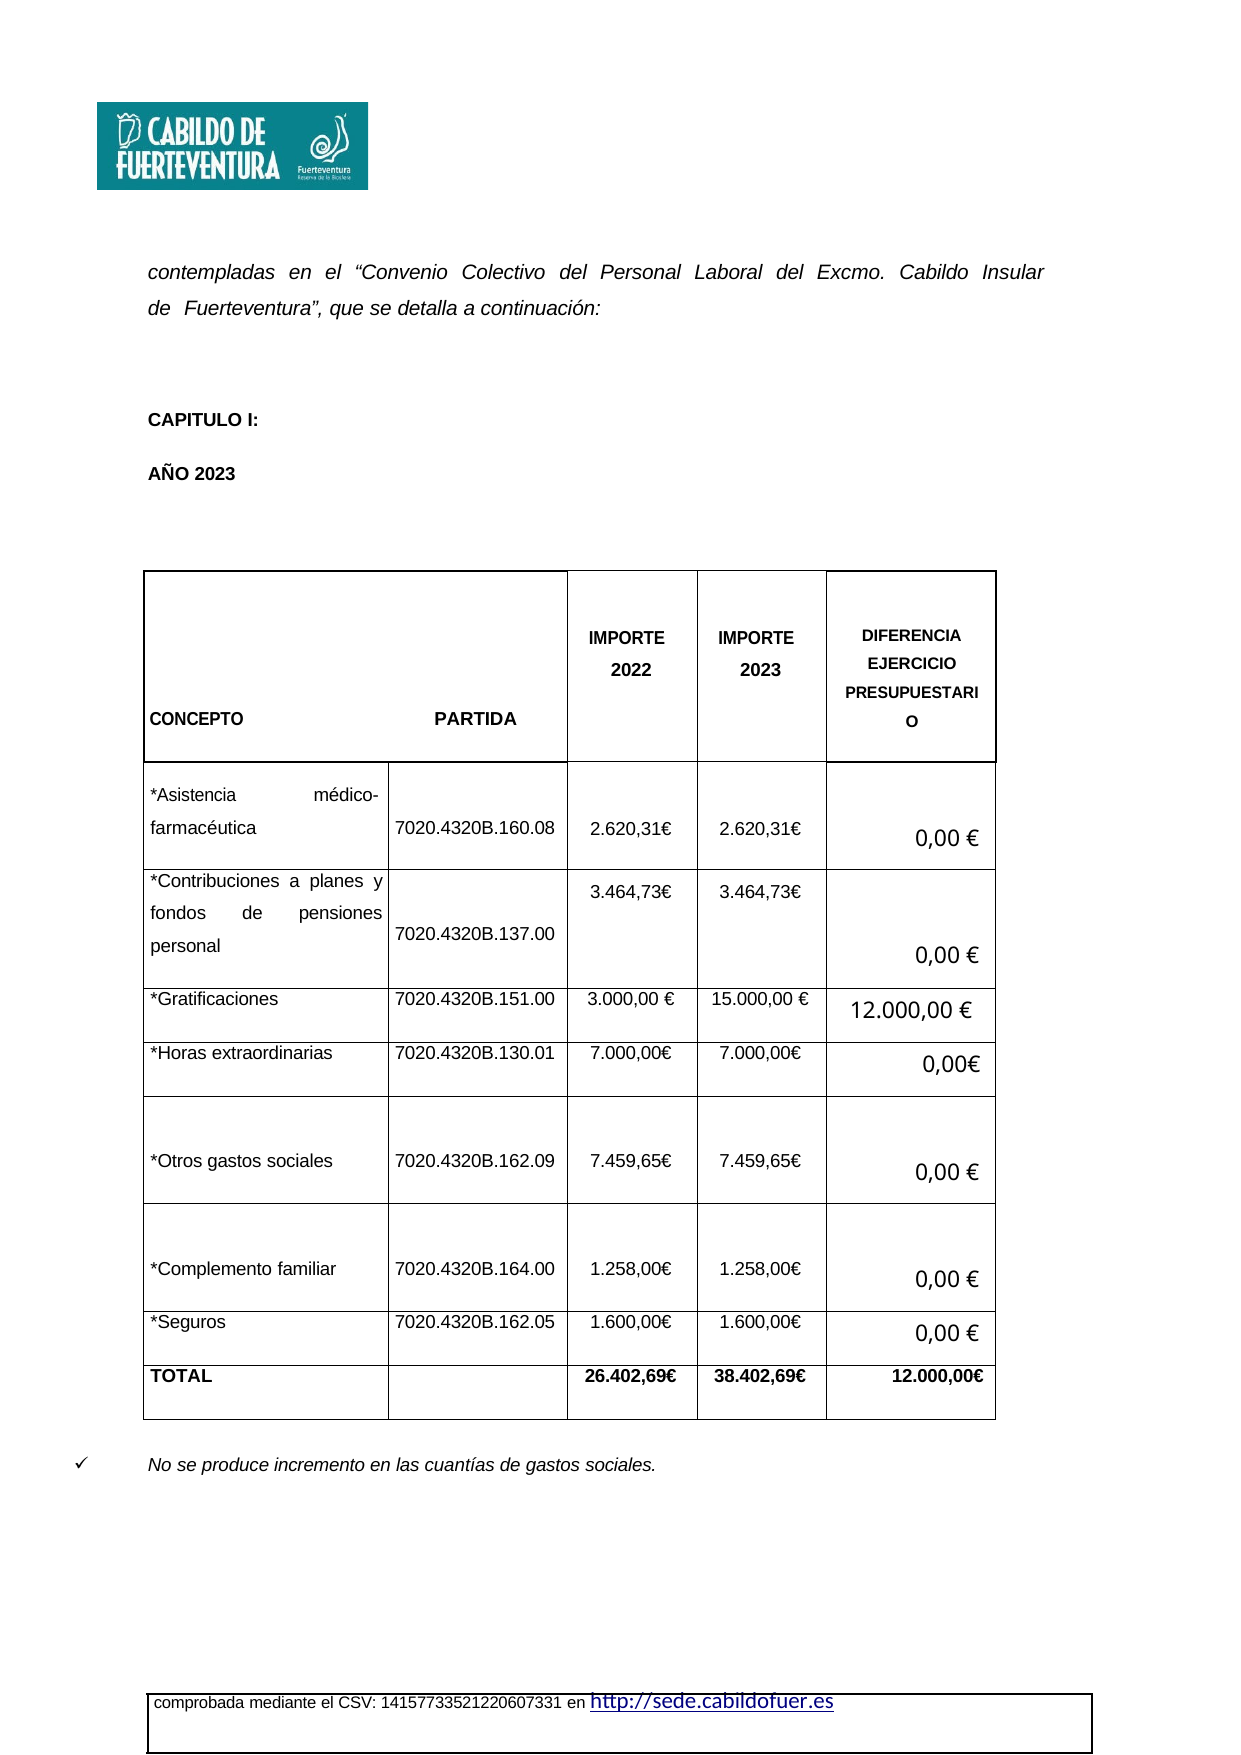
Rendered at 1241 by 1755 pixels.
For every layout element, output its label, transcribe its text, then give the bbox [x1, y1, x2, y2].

table_cell *Seguros [144, 1312, 388, 1365]
table_header DIFERENCIA EJERCICIO PRESUPUESTARI O [827, 572, 995, 761]
list No se produce incremento en las cuantías de gastos sociales. [74, 1454, 1105, 1476]
table_cell 1.258,00€ [568, 1204, 697, 1311]
table_cell 1.600,00€ [698, 1312, 826, 1365]
table_cell 7020.4320B.137.00 [389, 870, 567, 987]
table_cell 26.402,69€ [568, 1366, 697, 1419]
table_cell 7020.4320B.160.08 [389, 763, 567, 868]
table_cell 7020.4320B.162.09 [389, 1097, 567, 1203]
table_cell 7.000,00€ [698, 1043, 826, 1096]
table_cell 7.459,65€ [568, 1097, 697, 1203]
text contempladas en el “Convenio Colectivo del Personal Laboral del Excmo. Cabildo Insular de Fuerteventura”, que se detalla a continuación: [148, 260, 1081, 320]
table_cell TOTAL [144, 1366, 388, 1419]
table_cell 0,00 € [827, 763, 995, 868]
table_header CONCEPTO PARTIDA [145, 572, 567, 761]
table_cell 38.402,69€ [698, 1366, 826, 1419]
table_cell 2.620,31€ [698, 762, 826, 868]
table_cell *Complemento familiar [144, 1204, 388, 1311]
table_header IMPORTE 2023 [698, 571, 826, 761]
table_cell 0,00 € [827, 870, 995, 987]
table_cell 7020.4320B.164.00 [389, 1204, 567, 1311]
picture [97, 102, 369, 190]
table_cell 12.000,00€ [827, 1366, 995, 1419]
table_cell 7020.4320B.151.00 [389, 989, 567, 1042]
table_cell 2.620,31€ [568, 762, 697, 868]
table_cell 7020.4320B.162.05 [389, 1312, 567, 1365]
table_cell 3.000,00 € [568, 989, 697, 1042]
table_cell 15.000,00 € [698, 989, 826, 1042]
text CAPITULO I: AÑO 2023 [148, 409, 297, 484]
table_cell [389, 1366, 567, 1419]
table_cell *Otros gastos sociales [144, 1097, 388, 1203]
table_cell *Asistencia médico- farmacéutica [144, 763, 388, 868]
table_cell 7.459,65€ [698, 1097, 826, 1203]
table_header IMPORTE 2022 [568, 571, 697, 761]
table_cell 3.464,73€ [568, 870, 697, 987]
table_cell 0,00 € [827, 1204, 995, 1311]
table_cell 0,00 € [827, 1312, 995, 1365]
table_cell *Gratificaciones [144, 989, 388, 1042]
table_cell 3.464,73€ [698, 870, 826, 987]
table_cell 0,00 € [827, 1097, 995, 1203]
table_cell *Contribuciones a planes y fondos de pensiones personal [144, 870, 388, 987]
table_cell 7020.4320B.130.01 [389, 1043, 567, 1096]
table_cell 7.000,00€ [568, 1043, 697, 1096]
table_cell 1.600,00€ [568, 1312, 697, 1365]
table_cell *Horas extraordinarias [144, 1043, 388, 1096]
table_cell 12.000,00 € [827, 989, 995, 1042]
table_cell 1.258,00€ [698, 1204, 826, 1311]
table_cell 0,00€ [827, 1043, 995, 1096]
